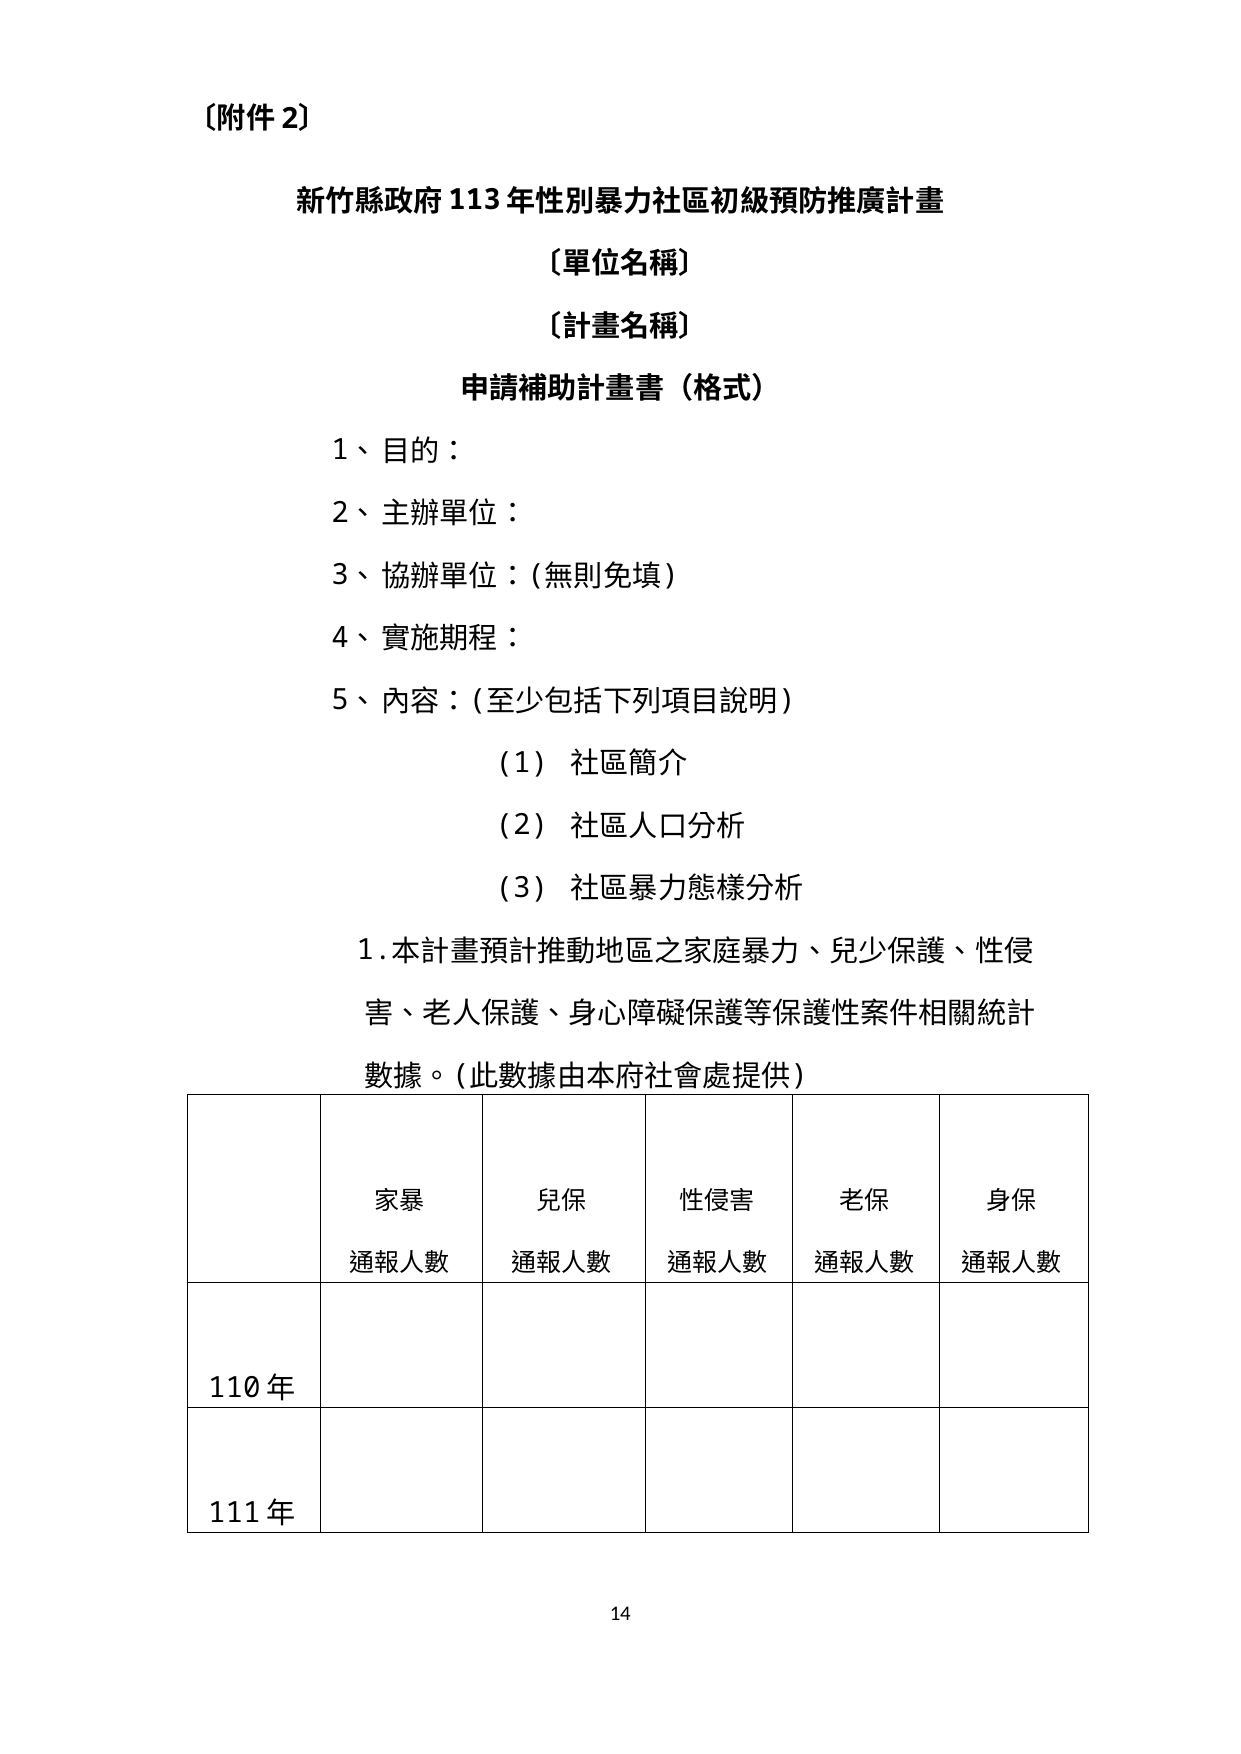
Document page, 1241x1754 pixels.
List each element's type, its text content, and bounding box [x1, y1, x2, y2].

list 社區簡介 [495, 719, 1048, 782]
list 目的： [331, 407, 1048, 469]
list 協辦單位：(無則免填) [331, 532, 1048, 594]
table_header [188, 1095, 320, 1282]
list 社區人口分析 [495, 782, 1048, 844]
table_header 家暴 通報人數 [321, 1095, 482, 1282]
table_header 身保 通報人數 [940, 1095, 1088, 1282]
text 〔附件2〕 [187, 94, 1053, 137]
table_cell [646, 1283, 792, 1407]
table_header 老保 通報人數 [793, 1095, 939, 1282]
table_cell [940, 1283, 1088, 1407]
table_cell [940, 1408, 1088, 1532]
table_cell 110年 [188, 1283, 320, 1407]
table_header 性侵害 通報人數 [646, 1095, 792, 1282]
text 1.本計畫預計推動地區之家庭暴力、兒少保護、性侵害、老人保護、身心障礙保護等保護性案件相關統計數據。(此數據由本府社會處提供) [304, 907, 1048, 1094]
text 新竹縣政府113年性別暴力社區初級預防推廣計畫 [192, 157, 1048, 219]
list 社區暴力態樣分析 [495, 844, 1048, 907]
list 內容：(至少包括下列項目說明) [331, 657, 1048, 719]
table_cell [483, 1408, 645, 1532]
table_cell [321, 1283, 482, 1407]
list 主辦單位： [331, 469, 1048, 532]
table_cell [793, 1408, 939, 1532]
table_cell [646, 1408, 792, 1532]
table_cell [483, 1283, 645, 1407]
text 〔計畫名稱〕 [192, 282, 1048, 344]
text 申請補助計畫書（格式） [192, 344, 1048, 407]
table_header 兒保 通報人數 [483, 1095, 645, 1282]
table_cell [321, 1408, 482, 1532]
table_cell 111年 [188, 1408, 320, 1532]
table_cell [793, 1283, 939, 1407]
text 〔單位名稱〕 [192, 219, 1048, 282]
list 實施期程： [331, 594, 1048, 657]
